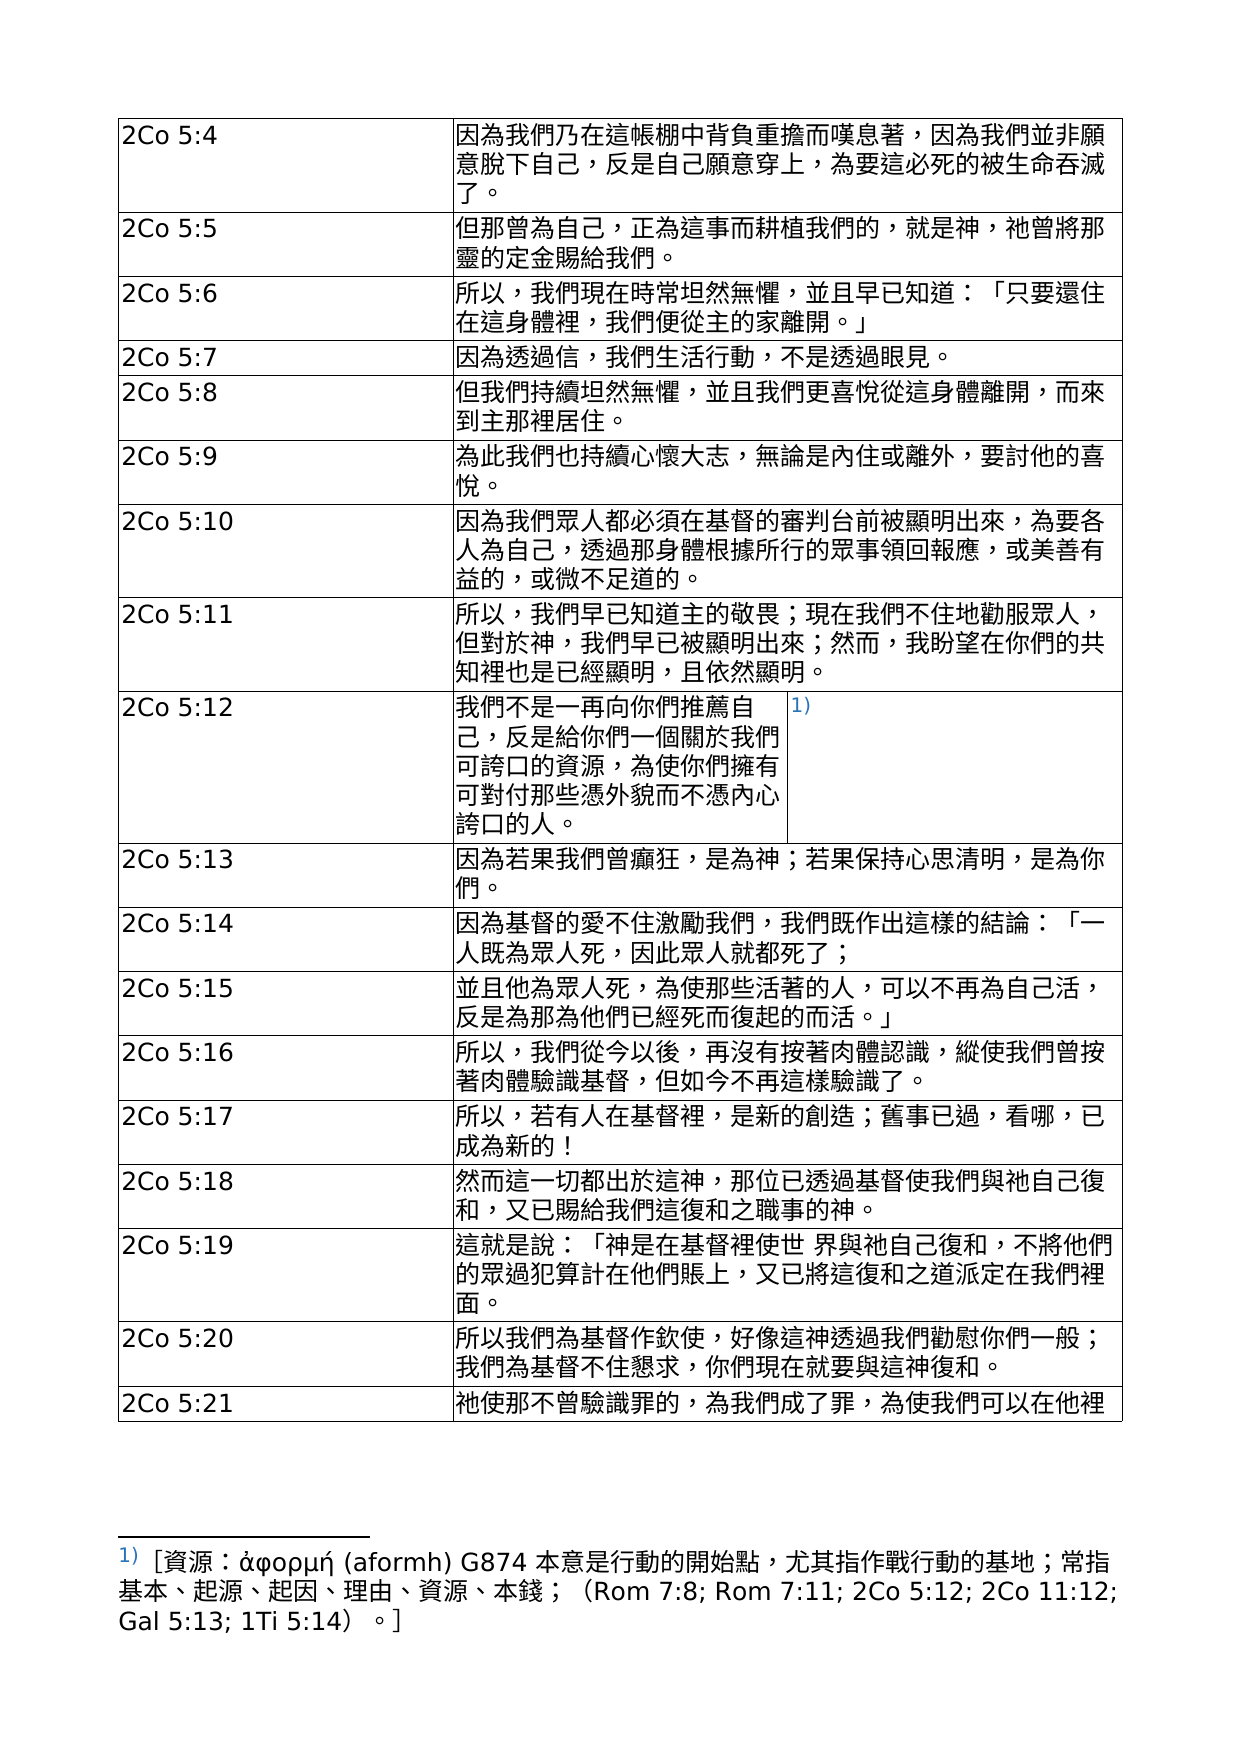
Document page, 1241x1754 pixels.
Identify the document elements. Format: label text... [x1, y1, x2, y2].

table_cell 所以，我們從今以後，再沒有按著肉體認識，縱使我們曾按著肉體驗識基督，但如今不再這樣驗識了。 [454, 1036, 1122, 1099]
table_cell 2Co 5:19 [119, 1229, 453, 1321]
table_cell 因為若果我們曾癲狂，是為神；若果保持心思清明，是為你們。 [454, 844, 1122, 907]
table_cell 2Co 5:14 [119, 908, 453, 971]
table_cell 2Co 5:12 [119, 692, 453, 842]
table_cell 2Co 5:13 [119, 844, 453, 907]
table_cell 2Co 5:5 [119, 213, 453, 276]
table_cell 2Co 5:17 [119, 1101, 453, 1164]
table_cell 2Co 5:11 [119, 598, 453, 691]
table_cell 但那曾為自己，正為這事而耕植我們的，就是神，祂曾將那靈的定金賜給我們。 [454, 213, 1122, 276]
table_cell 所以我們為基督作欽使，好像這神透過我們勸慰你們一般；我們為基督不住懇求，你們現在就要與這神復和。 [454, 1322, 1122, 1386]
table_cell [788, 692, 1122, 842]
table_cell 2Co 5:21 [119, 1387, 453, 1421]
table_cell 2Co 5:6 [119, 277, 453, 340]
table_cell 2Co 5:16 [119, 1036, 453, 1099]
table_cell 2Co 5:18 [119, 1165, 453, 1228]
table_cell 2Co 5:4 [119, 119, 453, 212]
table_cell 祂使那不曾驗識罪的，為我們成了罪，為使我們可以在他裡 [454, 1387, 1122, 1421]
table_cell 所以，我們現在時常坦然無懼，並且早已知道：「只要還住在這身體裡，我們便從主的家離開。」 [454, 277, 1122, 340]
table_cell 所以，若有人在基督裡，是新的創造；舊事已過，看哪，已成為新的！ [454, 1101, 1122, 1164]
table_cell 但我們持續坦然無懼，並且我們更喜悅從這身體離開，而來到主那裡居住。 [454, 376, 1122, 439]
table_cell 因為基督的愛不住激勵我們，我們既作出這樣的結論：「一人既為眾人死，因此眾人就都死了； [454, 908, 1122, 971]
table_cell 因為我們眾人都必須在基督的審判台前被顯明出來，為要各人為自己，透過那身體根據所行的眾事領回報應，或美善有益的，或微不足道的。 [454, 505, 1122, 597]
table_cell 2Co 5:7 [119, 341, 453, 375]
table_cell 2Co 5:20 [119, 1322, 453, 1386]
table_cell 2Co 5:9 [119, 441, 453, 504]
table_cell 2Co 5:8 [119, 376, 453, 439]
table_cell 2Co 5:10 [119, 505, 453, 597]
table_cell 2Co 5:15 [119, 972, 453, 1035]
table_cell 這就是說：「神是在基督裡使世 界與祂自己復和，不將他們的眾過犯算計在他們賬上，又已將這復和之道派定在我們裡面。 [454, 1229, 1122, 1321]
table_cell 所以，我們早已知道主的敬畏；現在我們不住地勸服眾人，但對於神，我們早已被顯明出來；然而，我盼望在你們的共知裡也是已經顯明，且依然顯明。 [454, 598, 1122, 691]
table_cell 我們不是一再向你們推薦自己，反是給你們一個關於我們可誇口的資源，為使你們擁有可對付那些憑外貌而不憑內心誇口的人。 [454, 692, 787, 842]
table_cell 並且他為眾人死，為使那些活著的人，可以不再為自己活，反是為那為他們已經死而復起的而活。」 [454, 972, 1122, 1035]
table_cell 因為透過信，我們生活行動，不是透過眼見。 [454, 341, 1122, 375]
table_cell 因為我們乃在這帳棚中背負重擔而嘆息著，因為我們並非願意脫下自己，反是自己願意穿上，為要這必死的被生命吞滅了。 [454, 119, 1122, 212]
table_cell 為此我們也持續心懷大志，無論是內住或離外，要討他的喜悅。 [454, 441, 1122, 504]
table_cell 然而這一切都出於這神，那位已透過基督使我們與祂自己復和，又已賜給我們這復和之職事的神。 [454, 1165, 1122, 1228]
